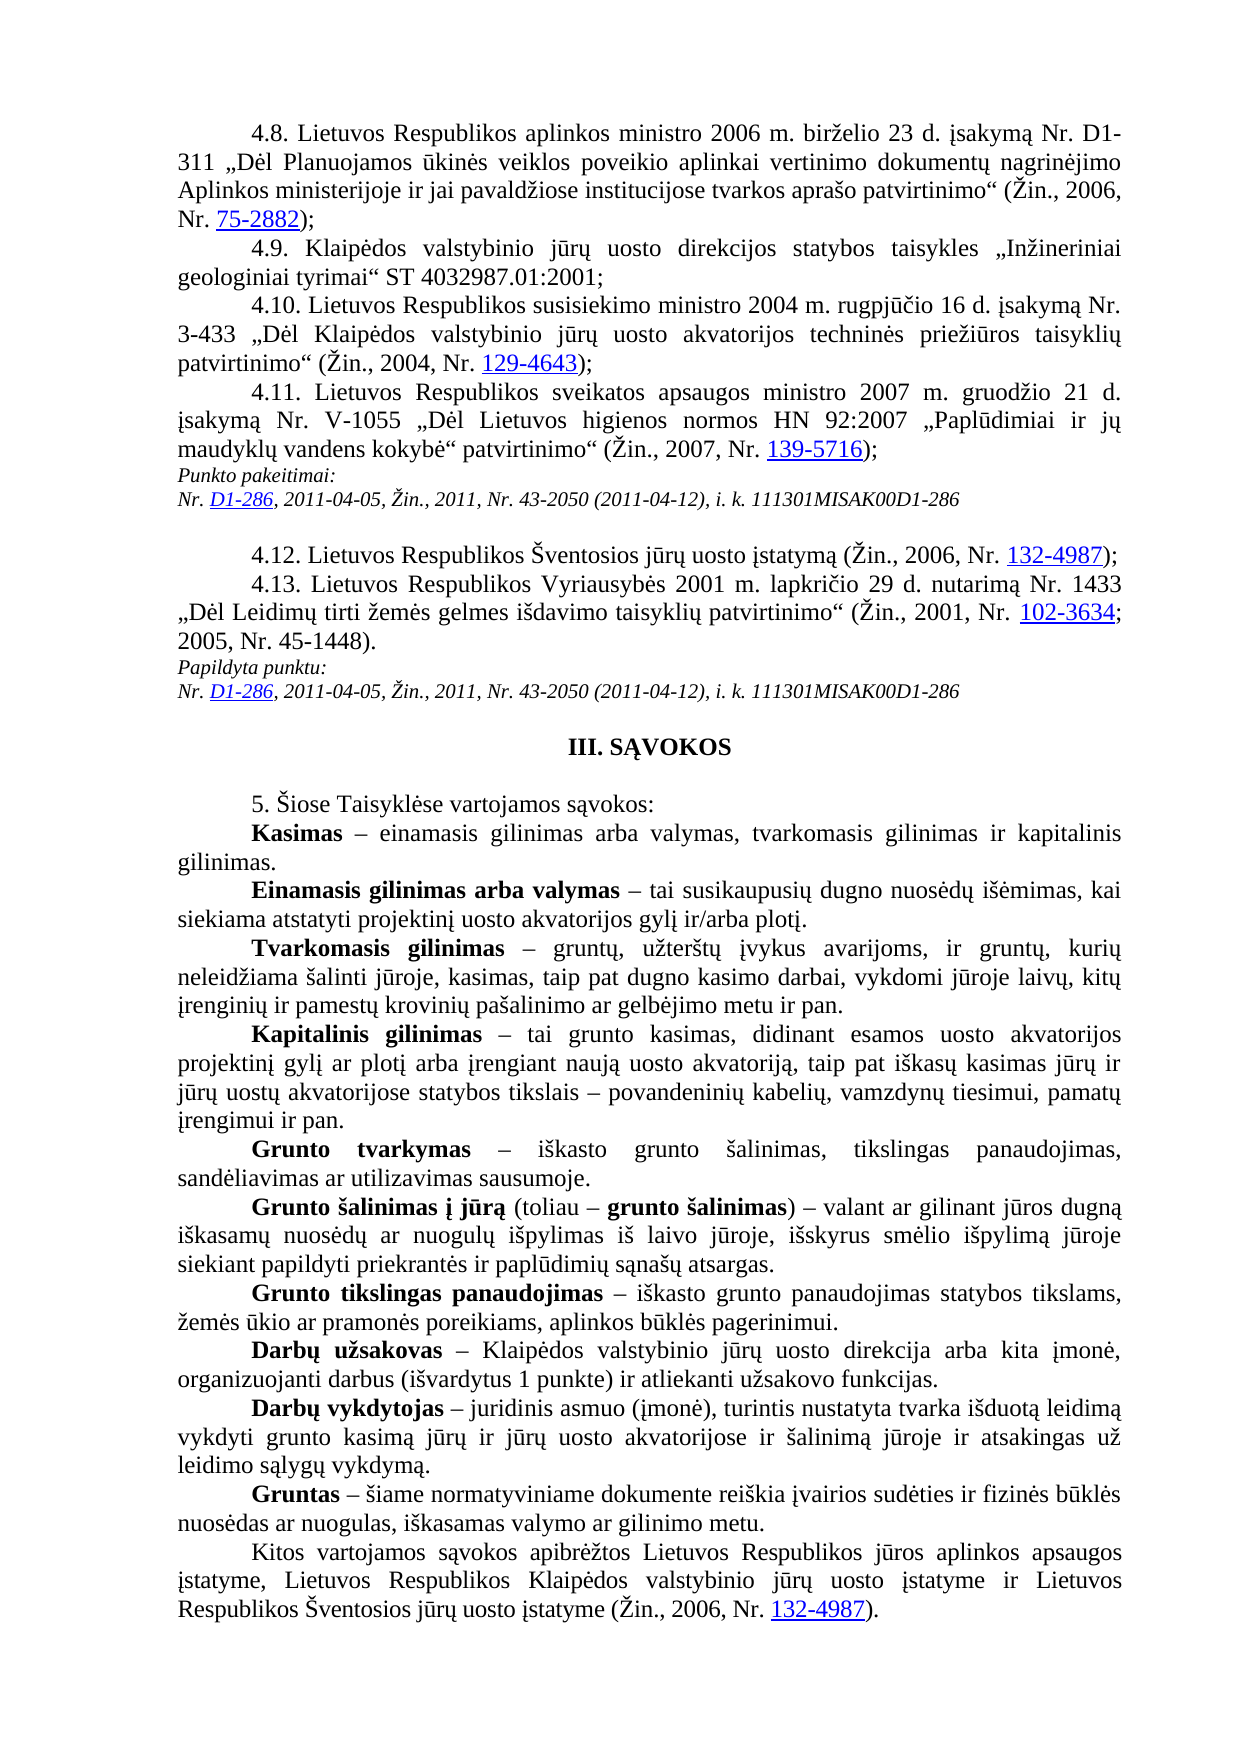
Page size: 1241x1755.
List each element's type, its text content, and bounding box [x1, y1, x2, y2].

text Kapitalinis gilinimas – tai grunto kasimas, didinant esamos uosto akvatorijos projektinį gylį ar plotį arba įrengiant naują uosto akvatoriją, taip pat iškasų kasimas jūrų ir jūrų uostų akvatorijose statybos tikslais – povandeninių kabelių, vamzdynų tiesimui, pamatų įrengimui ir pan. [177, 1019, 1122, 1134]
text 4.10. Lietuvos Respublikos susisiekimo ministro 2004 m. rugpjūčio 16 d. įsakymą Nr. 3-433 „Dėl Klaipėdos valstybinio jūrų uosto akvatorijos techninės priežiūros taisyklių patvirtinimo“ (Žin., 2004, Nr. 129-4643); [177, 291, 1122, 377]
text Nr. D1-286, 2011-04-05, Žin., 2011, Nr. 43-2050 (2011-04-12), i. k. 111301MISAK00D1-286 [177, 679, 1122, 703]
text Nr. D1-286, 2011-04-05, Žin., 2011, Nr. 43-2050 (2011-04-12), i. k. 111301MISAK00D1-286 [177, 487, 1122, 511]
text 5. Šiose Taisyklėse vartojamos sąvokos: [177, 789, 1122, 818]
text Grunto tvarkymas – iškasto grunto šalinimas, tikslingas panaudojimas, sandėliavimas ar utilizavimas sausumoje. [177, 1134, 1122, 1192]
text Punkto pakeitimai: [177, 463, 1122, 487]
text Darbų užsakovas – Klaipėdos valstybinio jūrų uosto direkcija arba kita įmonė, organizuojanti darbus (išvardytus 1 punkte) ir atliekanti užsakovo funkcijas. [177, 1336, 1122, 1393]
text Kasimas – einamasis gilinimas arba valymas, tvarkomasis gilinimas ir kapitalinis gilinimas. [177, 818, 1122, 876]
text 4.12. Lietuvos Respublikos Šventosios jūrų uosto įstatymą (Žin., 2006, Nr. 132-4987); [177, 540, 1122, 569]
text Darbų vykdytojas – juridinis asmuo (įmonė), turintis nustatyta tvarka išduotą leidimą vykdyti grunto kasimą jūrų ir jūrų uosto akvatorijose ir šalinimą jūroje ir atsakingas už leidimo sąlygų vykdymą. [177, 1393, 1122, 1479]
text Grunto tikslingas panaudojimas – iškasto grunto panaudojimas statybos tikslams, žemės ūkio ar pramonės poreikiams, aplinkos būklės pagerinimui. [177, 1278, 1122, 1336]
text Einamasis gilinimas arba valymas – tai susikaupusių dugno nuosėdų išėmimas, kai siekiama atstatyti projektinį uosto akvatorijos gylį ir/arba plotį. [177, 876, 1122, 933]
text Papildyta punktu: [177, 655, 1122, 679]
text Grunto šalinimas į jūrą (toliau – grunto šalinimas) – valant ar gilinant jūros dugną iškasamų nuosėdų ar nuogulų išpylimas iš laivo jūroje, išskyrus smėlio išpylimą jūroje siekiant papildyti priekrantės ir paplūdimių sąnašų atsargas. [177, 1192, 1122, 1278]
text Tvarkomasis gilinimas – gruntų, užterštų įvykus avarijoms, ir gruntų, kurių neleidžiama šalinti jūroje, kasimas, taip pat dugno kasimo darbai, vykdomi jūroje laivų, kitų įrenginių ir pamestų krovinių pašalinimo ar gelbėjimo metu ir pan. [177, 933, 1122, 1019]
text 4.8. Lietuvos Respublikos aplinkos ministro 2006 m. birželio 23 d. įsakymą Nr. D1-311 „Dėl Planuojamos ūkinės veiklos poveikio aplinkai vertinimo dokumentų nagrinėjimo Aplinkos ministerijoje ir jai pavaldžiose institucijose tvarkos aprašo patvirtinimo“ (Žin., 2006, Nr. 75-2882); [177, 118, 1122, 233]
text III. SĄVOKOS [177, 732, 1122, 761]
text Gruntas – šiame normatyviniame dokumente reiškia įvairios sudėties ir fizinės būklės nuosėdas ar nuogulas, iškasamas valymo ar gilinimo metu. [177, 1479, 1122, 1537]
text 4.13. Lietuvos Respublikos Vyriausybės 2001 m. lapkričio 29 d. nutarimą Nr. 1433 „Dėl Leidimų tirti žemės gelmes išdavimo taisyklių patvirtinimo“ (Žin., 2001, Nr. 102-3634; 2005, Nr. 45-1448). [177, 569, 1122, 655]
text 4.11. Lietuvos Respublikos sveikatos apsaugos ministro 2007 m. gruodžio 21 d. įsakymą Nr. V-1055 „Dėl Lietuvos higienos normos HN 92:2007 „Paplūdimiai ir jų maudyklų vandens kokybė“ patvirtinimo“ (Žin., 2007, Nr. 139-5716); [177, 377, 1122, 463]
text 4.9. Klaipėdos valstybinio jūrų uosto direkcijos statybos taisykles „Inžineriniai geologiniai tyrimai“ ST 4032987.01:2001; [177, 233, 1122, 291]
text Kitos vartojamos sąvokos apibrėžtos Lietuvos Respublikos jūros aplinkos apsaugos įstatyme, Lietuvos Respublikos Klaipėdos valstybinio jūrų uosto įstatyme ir Lietuvos Respublikos Šventosios jūrų uosto įstatyme (Žin., 2006, Nr. 132-4987). [177, 1537, 1122, 1623]
